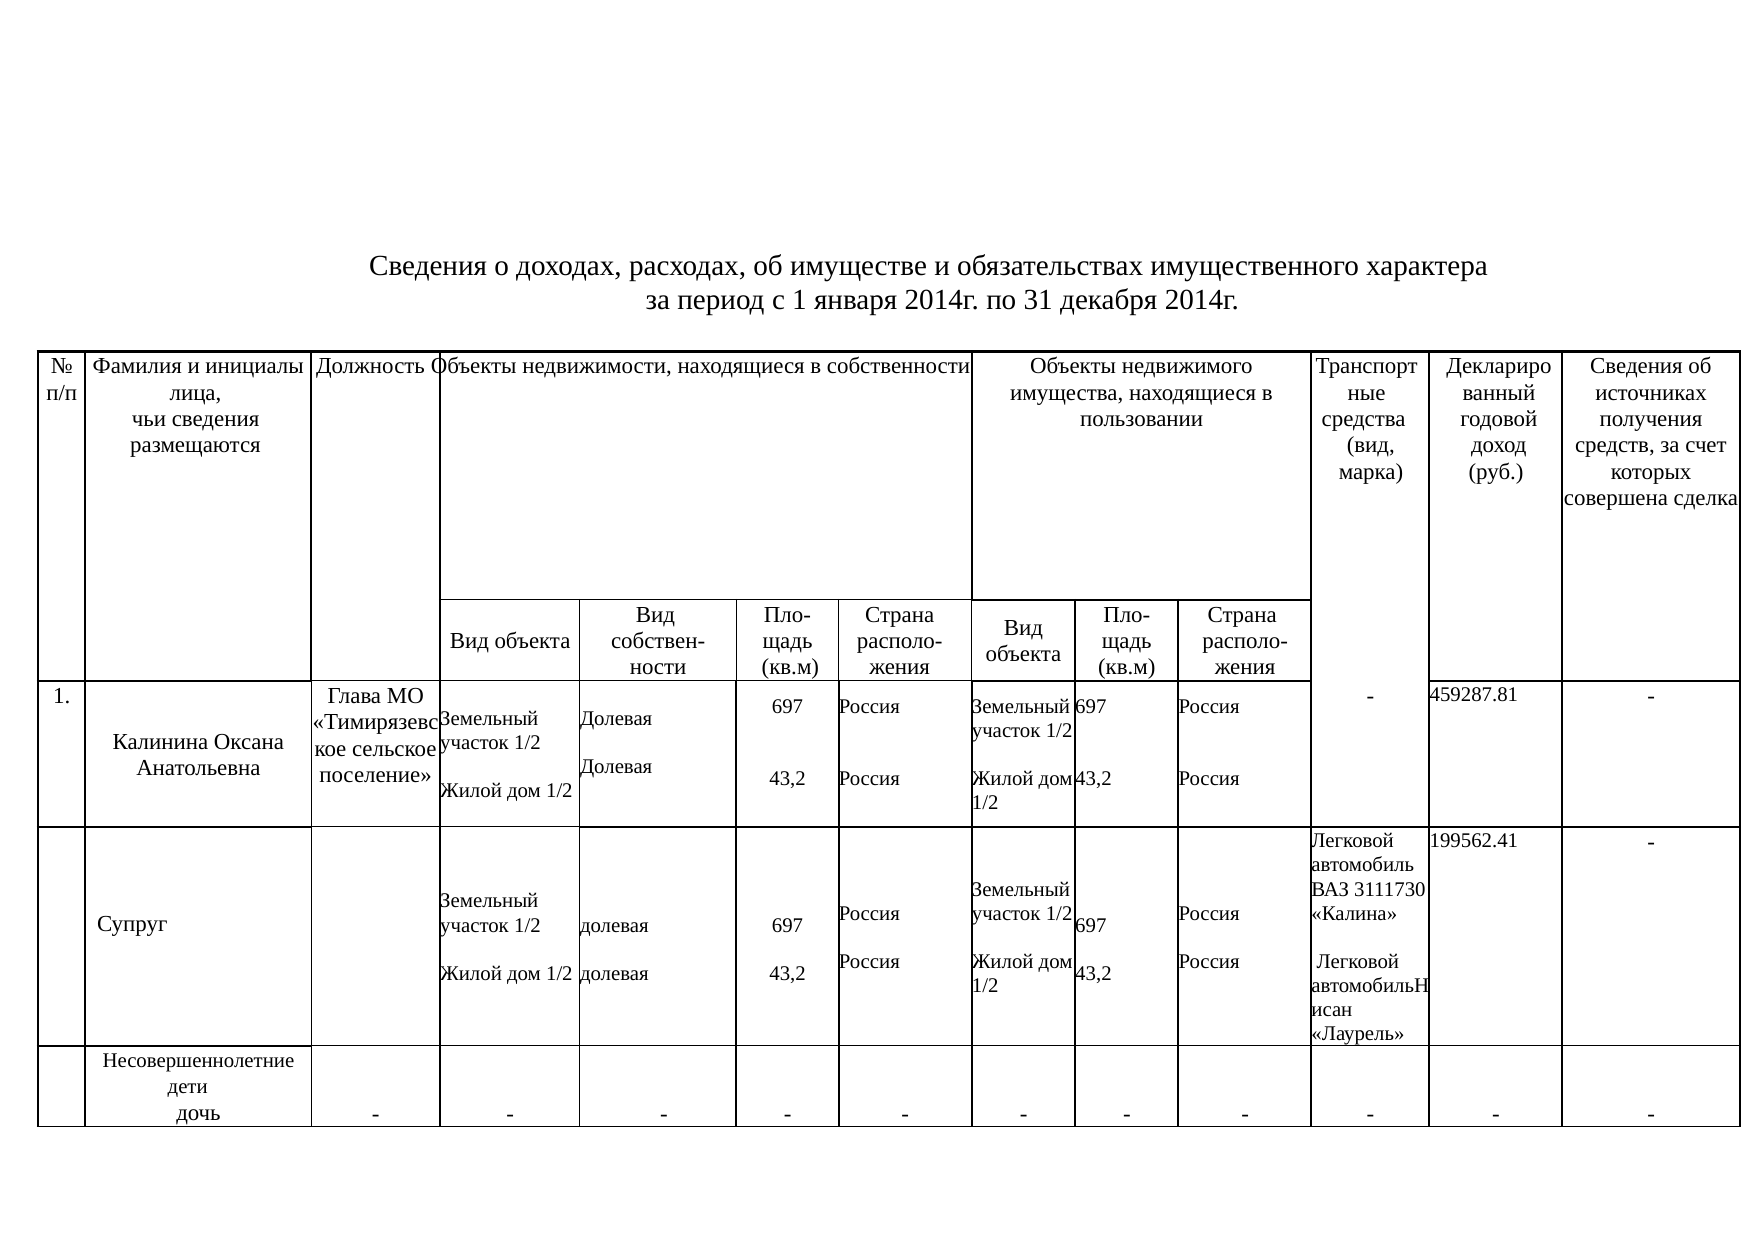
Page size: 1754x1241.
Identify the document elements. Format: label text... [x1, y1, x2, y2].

table_header Объекты недвижимости, находящиеся в собственности [441, 353, 971, 599]
table_cell [312, 827, 439, 1045]
table_cell Супруг [86, 828, 311, 1045]
table_cell - [840, 1046, 971, 1126]
table_cell - [312, 1046, 439, 1126]
table_cell Долевая Долевая [580, 681, 735, 826]
table_cell - [1312, 1046, 1428, 1126]
table_cell - [1563, 828, 1739, 1045]
table_cell - [1430, 1046, 1561, 1126]
table_cell 697 43,2 [737, 681, 838, 826]
table_cell 199562,41 [1430, 828, 1561, 1045]
table_cell 459287,81 [1430, 682, 1561, 826]
table_cell - [973, 1046, 1074, 1126]
table_cell Вид объекта [972, 601, 1074, 680]
table_cell Пло- щадь (кв.м) [737, 600, 838, 680]
table_cell Россия Россия [1179, 828, 1310, 1045]
table_header [122, 181, 886, 248]
table_cell [39, 1047, 84, 1126]
table_cell Вид собствен- ности [580, 600, 736, 680]
table_cell Земельный участок 1/2 Жилой дом 1/2 [973, 682, 1074, 826]
table_cell Земельный участок 1/2 Жилой дом 1/2 [441, 827, 579, 1045]
table_cell [39, 828, 84, 1045]
table_header Объекты недвижимого имущества, находящиеся в пользовании [973, 353, 1310, 599]
text Сведения о доходах, расходах, об имуществе и обязательствах имущественного характера [133, 248, 1695, 282]
table_cell Россия Россия [840, 681, 971, 826]
table_cell - [737, 1046, 838, 1126]
table_header Фамилия и инициалы лица, чьи сведения размещаются [86, 353, 310, 599]
table_cell Легковой автомобиль ВАЗ 3111730 «Калина» Легковой автомобильНисан «Лаурель» [1312, 828, 1428, 1045]
table_cell долевая долевая [580, 828, 735, 1045]
table_cell 697 43,2 [1076, 682, 1177, 826]
table_cell - [1179, 1046, 1310, 1126]
table_cell Вид объекта [441, 600, 579, 680]
table_header Декларированный годовой доход (руб.) [1430, 353, 1561, 599]
table_header Сведения об источниках получения средств, за счет которых совершена сделка [1563, 353, 1739, 599]
table_cell Калинина Оксана Анатольевна [86, 682, 311, 826]
table_cell 697 43,2 [737, 828, 838, 1045]
text за период с 1 января 2014г. по 31 декабря 2014г. [133, 282, 1695, 315]
table_cell [86, 599, 310, 680]
table_cell - [441, 1046, 579, 1126]
table_cell Пло- щадь (кв.м) [1076, 601, 1177, 680]
table_cell Россия Россия [840, 828, 971, 1045]
table_cell [1563, 599, 1739, 680]
table_header Должность [312, 353, 439, 680]
table_cell Земельный участок 1/2 Жилой дом 1/2 [973, 828, 1074, 1045]
table_header [886, 181, 1728, 248]
table_header Транспортные средства (вид, марка) [1312, 353, 1428, 680]
table_cell Глава МО «Тимирязевское сельское поселение» [312, 681, 439, 826]
table_header № п/п [39, 353, 84, 680]
table_cell Несовершеннолетние дети дочь [86, 1047, 311, 1126]
table_cell - [1563, 682, 1739, 826]
table_cell 697 43,2 [1076, 828, 1177, 1045]
table_cell Страна располо- жения [839, 600, 971, 680]
table_cell Россия Россия [1179, 682, 1310, 826]
table_cell - [1076, 1046, 1177, 1126]
table_cell - [1312, 680, 1428, 826]
table_cell - [580, 1046, 735, 1126]
table_cell Страна располо- жения [1179, 601, 1310, 680]
table_cell [1430, 599, 1561, 680]
table_cell - [1563, 1046, 1739, 1126]
table_cell Земельный участок 1/2 Жилой дом 1/2 [441, 681, 579, 826]
table_cell 1. [39, 682, 84, 826]
